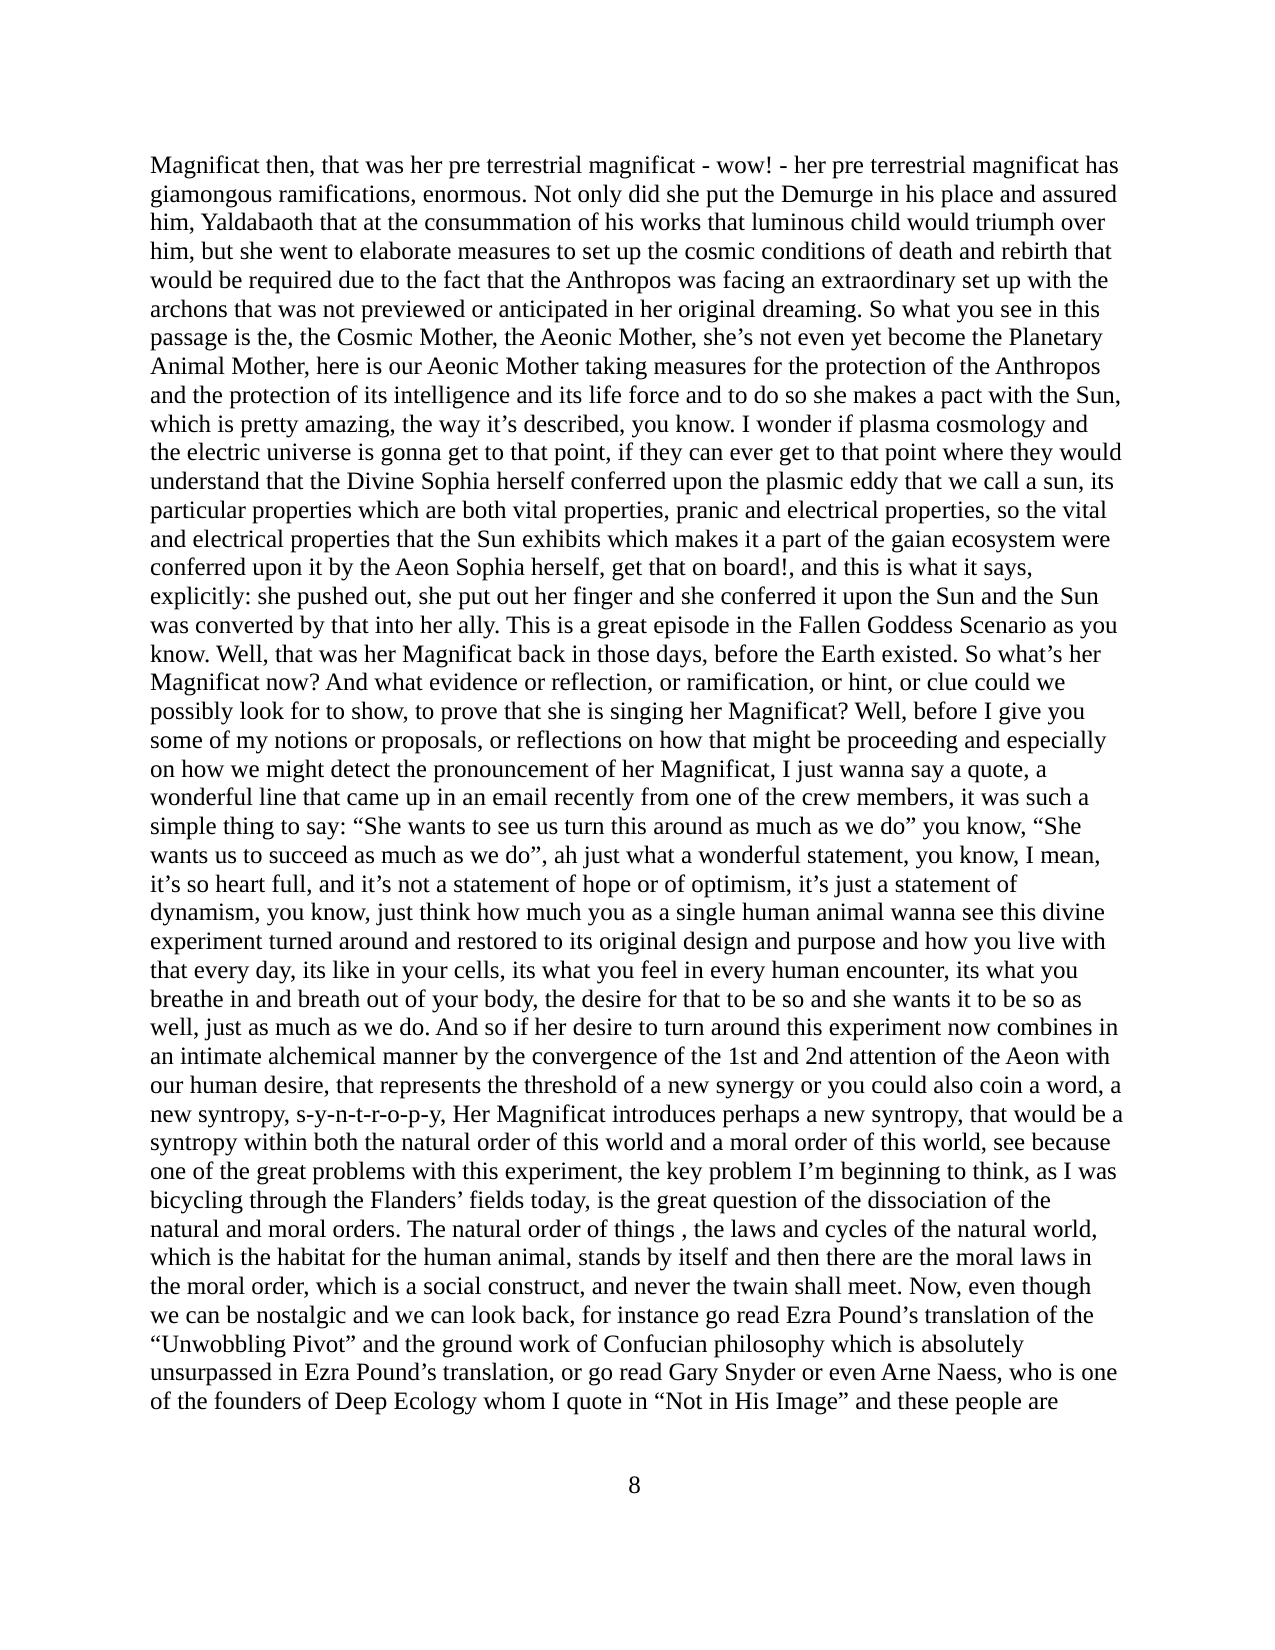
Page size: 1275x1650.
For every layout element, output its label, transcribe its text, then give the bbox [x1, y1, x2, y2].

text Magnificat then, that was her pre terrestrial magnificat - wow! - her pre terrestrial magnificat has giamongous ramifications, enormous. Not only did she put the Demurge in his place and assured him, Yaldabaoth that at the consummation of his works that luminous child would triumph over him, but she went to elaborate measures to set up the cosmic conditions of death and rebirth that would be required due to the fact that the Anthropos was facing an extraordinary set up with the archons that was not previewed or anticipated in her original dreaming. So what you see in this passage is the, the Cosmic Mother, the Aeonic Mother, she’s not even yet become the Planetary Animal Mother, here is our Aeonic Mother taking measures for the protection of the Anthropos and the protection of its intelligence and its life force and to do so she makes a pact with the Sun, which is pretty amazing, the way it’s described, you know. I wonder if plasma cosmology and the electric universe is gonna get to that point, if they can ever get to that point where they would understand that the Divine Sophia herself conferred upon the plasmic eddy that we call a sun, its particular properties which are both vital properties, pranic and electrical properties, so the vital and electrical properties that the Sun exhibits which makes it a part of the gaian ecosystem were conferred upon it by the Aeon Sophia herself, get that on board!, and this is what it says, explicitly: she pushed out, she put out her finger and she conferred it upon the Sun and the Sun was converted by that into her ally. This is a great episode in the Fallen Goddess Scenario as you know. Well, that was her Magnificat back in those days, before the Earth existed. So what’s her Magnificat now? And what evidence or reflection, or ramification, or hint, or clue could we possibly look for to show, to prove that she is singing her Magnificat? Well, before I give you some of my notions or proposals, or reflections on how that might be proceeding and especially on how we might detect the pronouncement of her Magnificat, I just wanna say a quote, a wonderful line that came up in an email recently from one of the crew members, it was such a simple thing to say: “She wants to see us turn this around as much as we do” you know, “She wants us to succeed as much as we do”, ah just what a wonderful statement, you know, I mean, it’s so heart full, and it’s not a statement of hope or of optimism, it’s just a statement of dynamism, you know, just think how much you as a single human animal wanna see this divine experiment turned around and restored to its original design and purpose and how you live with that every day, its like in your cells, its what you feel in every human encounter, its what you breathe in and breath out of your body, the desire for that to be so and she wants it to be so as well, just as much as we do. And so if her desire to turn around this experiment now combines in an intimate alchemical manner by the convergence of the 1st and 2nd attention of the Aeon with our human desire, that represents the threshold of a new synergy or you could also coin a word, a new syntropy, s-y-n-t-r-o-p-y, Her Magnificat introduces perhaps a new syntropy, that would be a syntropy within both the natural order of this world and a moral order of this world, see because one of the great problems with this experiment, the key problem I’m beginning to think, as I was bicycling through the Flanders’ fields today, is the great question of the dissociation of the natural and moral orders. The natural order of things , the laws and cycles of the natural world, which is the habitat for the human animal, stands by itself and then there are the moral laws in the moral order, which is a social construct, and never the twain shall meet. Now, even though we can be nostalgic and we can look back, for instance go read Ezra Pound’s translation of the “Unwobbling Pivot” and the ground work of Confucian philosophy which is absolutely unsurpassed in Ezra Pound’s translation, or go read Gary Snyder or even Arne Naess, who is one of the founders of Deep Ecology whom I quote in “Not in His Image” and these people are [150, 150, 1125, 1415]
